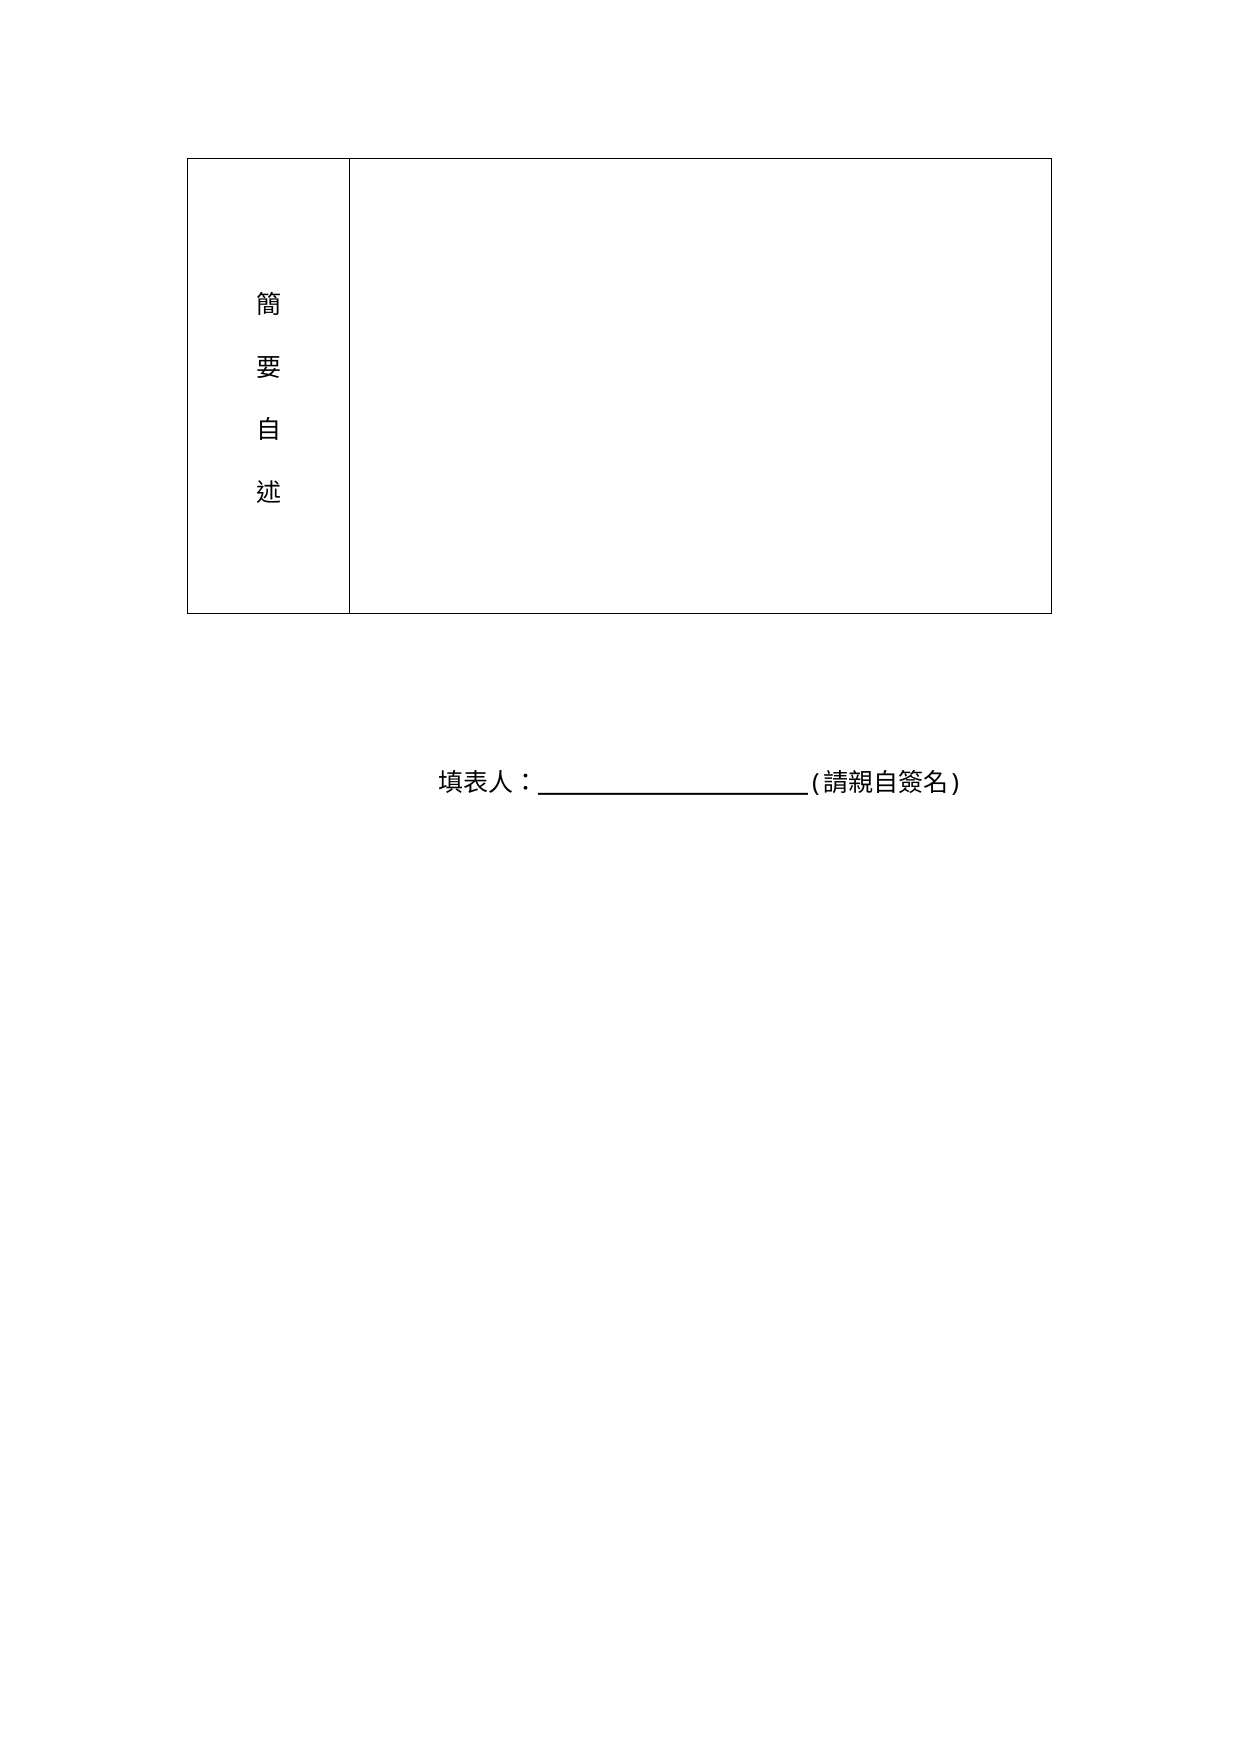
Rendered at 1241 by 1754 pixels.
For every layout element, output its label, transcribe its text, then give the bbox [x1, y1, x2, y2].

text 填表人：__________________(請親自簽名) [187, 739, 1053, 801]
table_cell 簡 要 自 述 [188, 159, 349, 613]
table_cell [350, 159, 1051, 613]
